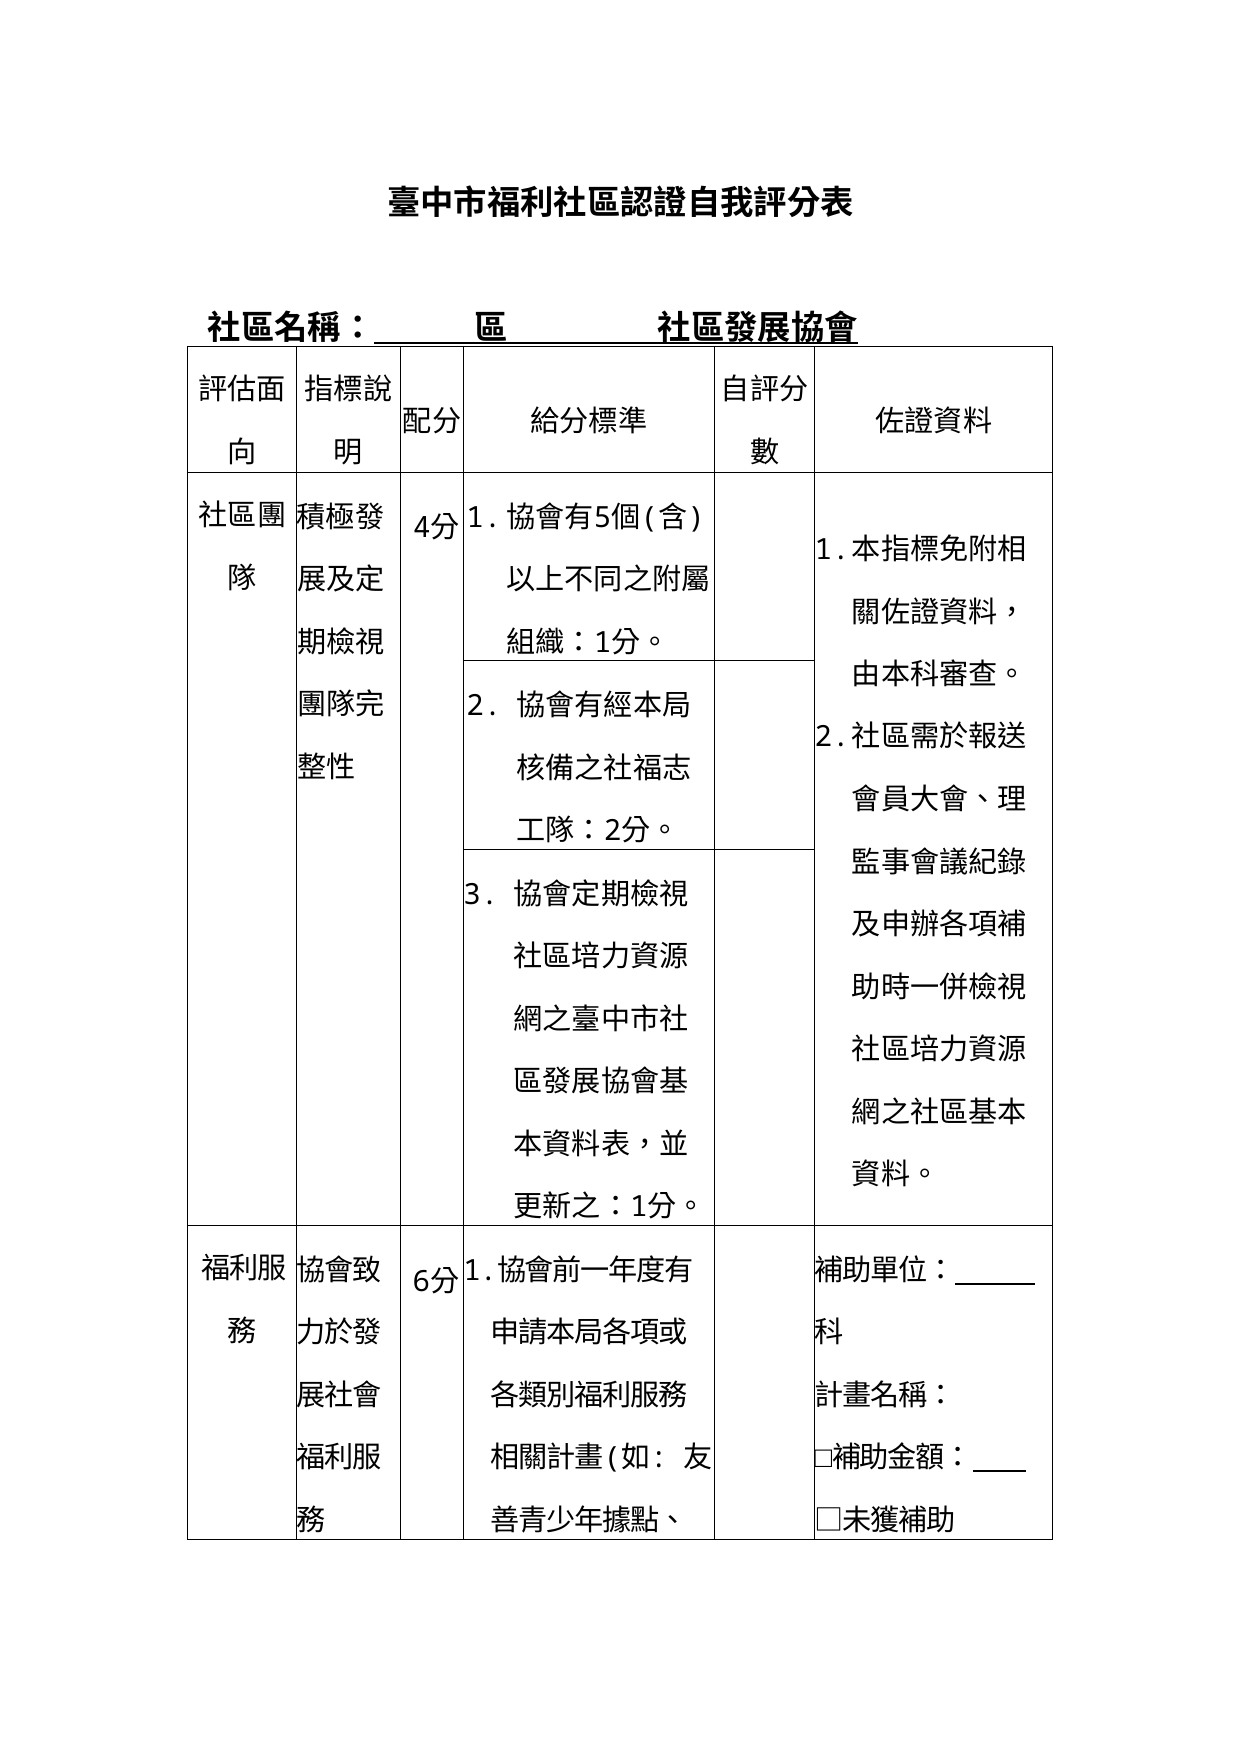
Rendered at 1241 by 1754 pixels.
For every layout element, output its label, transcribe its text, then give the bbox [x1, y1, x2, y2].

table_cell 1.協會前一年度有申請本局各項或各類別福利服務相關計畫(如: 友善青少年據點、 [464, 1226, 714, 1538]
table_cell [715, 661, 814, 849]
table_header 給分標準 [464, 347, 714, 472]
table_cell 協會致力於發展社會福利服務 [297, 1226, 400, 1538]
table_cell 協會定期檢視社區培力資源網之臺中市社區發展協會基本資料表，並更新之：1分。 [464, 850, 714, 1225]
table_cell 福利服務 [188, 1226, 296, 1538]
table_header 佐證資料 [815, 347, 1052, 472]
table_header 配分 [401, 347, 463, 472]
table_cell [715, 1226, 814, 1538]
table_cell 協會有5個(含)以上不同之附屬組織：1分。 [464, 473, 714, 660]
table_cell 積極發展及定期檢視團隊完整性 [297, 473, 400, 1225]
table_cell 4分 [401, 473, 463, 1225]
table_cell 社區團隊 [188, 473, 296, 1225]
table_cell 6分 [401, 1226, 463, 1538]
table_cell [715, 473, 814, 660]
text 臺中市福利社區認證自我評分表 [187, 158, 1053, 221]
table_cell [715, 850, 814, 1225]
table_header 評估面向 [188, 347, 296, 472]
table_header 指標說明 [297, 347, 400, 472]
table_cell 本指標免附相關佐證資料，由本科審查。 社區需於報送會員大會、理監事會議紀錄及申辦各項補助時一併檢視社區培力資源網之社區基本資料。 [815, 473, 1052, 1225]
text 社區名稱： 區 社區發展協會 [187, 283, 1053, 346]
table_cell 補助單位： 科 計畫名稱： □補助金額： □未獲補助 [815, 1226, 1052, 1538]
table_header 自評分數 [715, 347, 814, 472]
table_cell 協會有經本局核備之社福志工隊：2分。 [464, 661, 714, 849]
